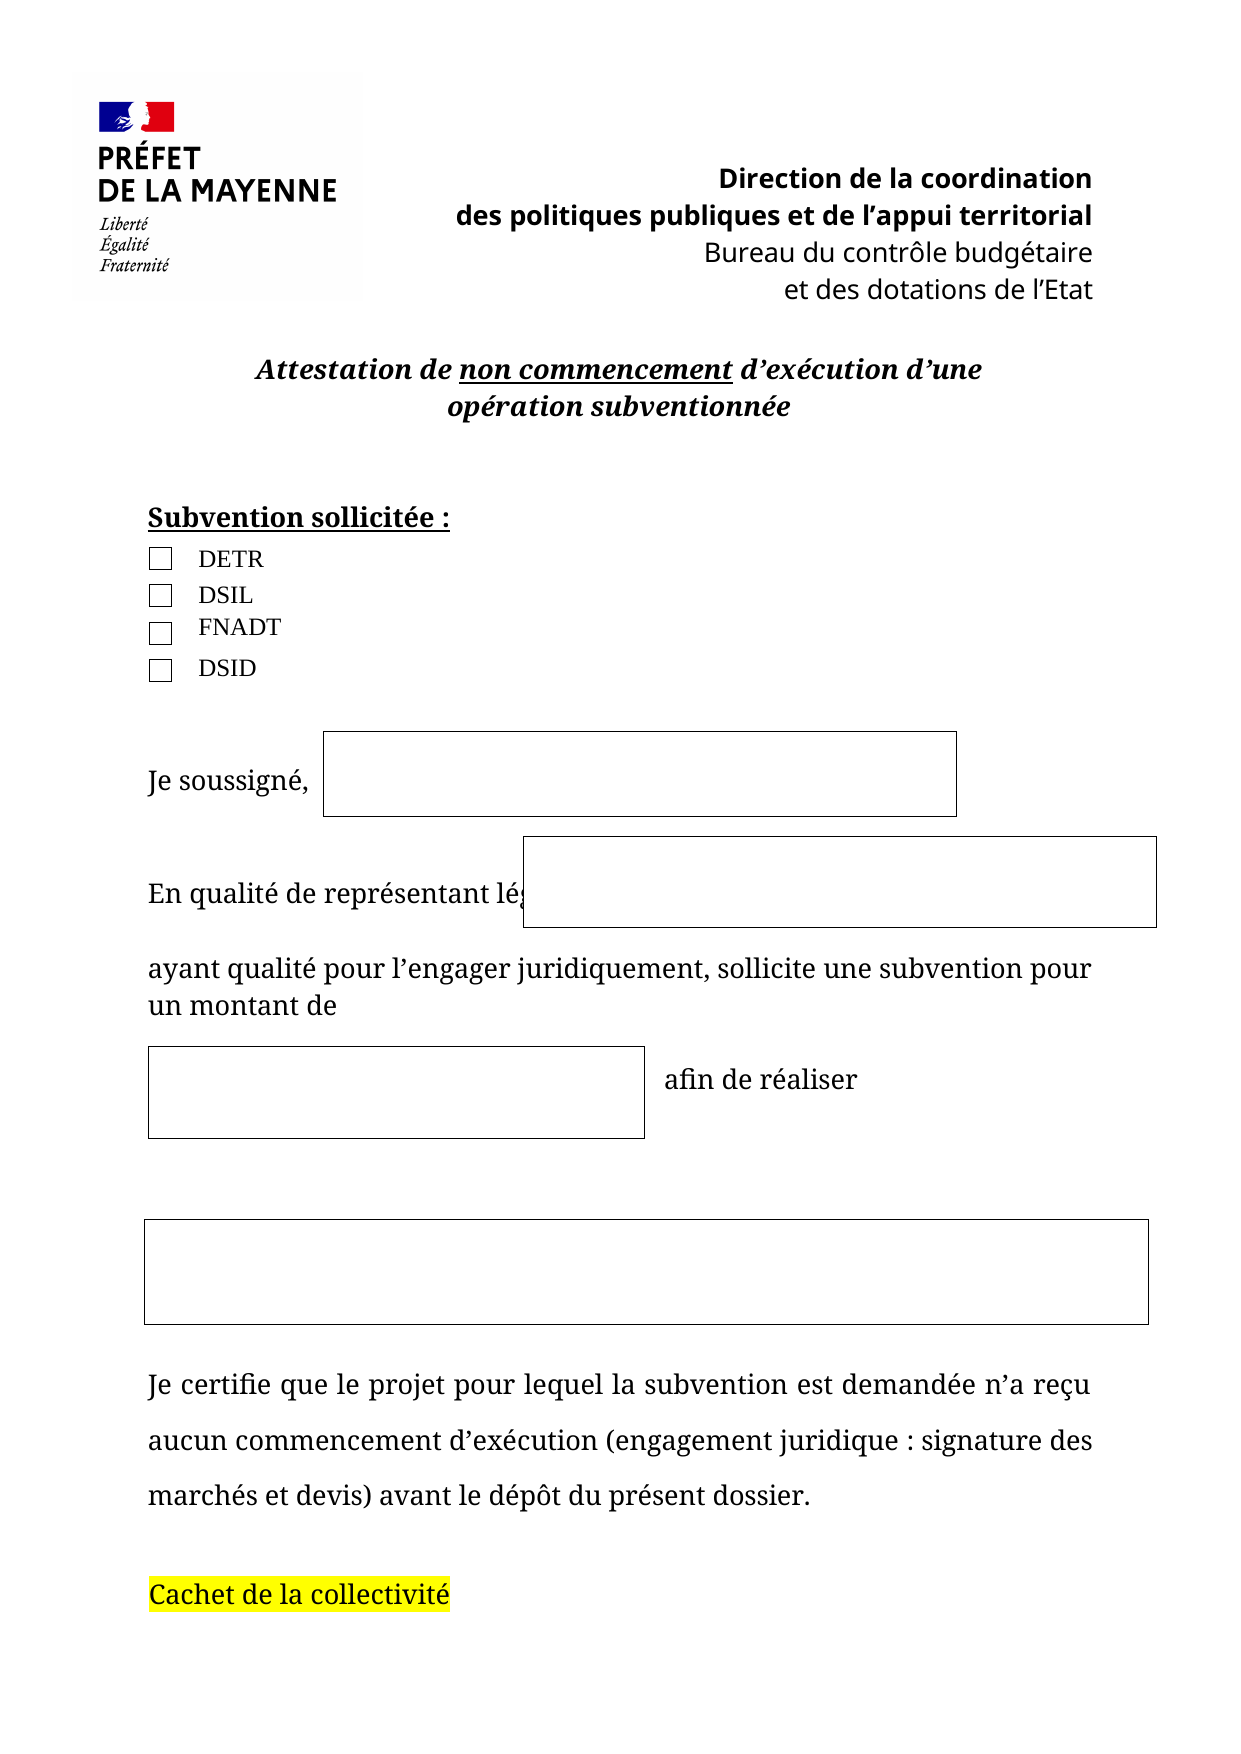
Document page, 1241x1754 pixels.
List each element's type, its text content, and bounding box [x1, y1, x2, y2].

text Attestation de non commencement d’exécution d’une [148, 351, 255, 388]
text et des dotations de l’Etat [148, 270, 784, 307]
picture [72, 72, 363, 301]
text Direction de la coordination [363, 159, 718, 196]
text [926, 1576, 1092, 1612]
text Attestation de non commencement d’exécution d’une [985, 351, 1092, 388]
text Bureau du contrôle budgétaire [363, 233, 704, 270]
text Je soussigné, [957, 761, 1092, 798]
text Je soussigné, [309, 761, 323, 798]
text opération subventionnée [793, 388, 1092, 424]
text Subvention sollicitée : [148, 498, 1092, 536]
text opération subventionnée [148, 388, 447, 424]
text Cachet de la collectivité [149, 1576, 450, 1612]
text des politiques publiques et de l’appui territorial [363, 196, 456, 233]
text afin de réaliser l’opération suivante : [645, 1061, 1092, 1134]
text ayant qualité pour l’engager juridiquement, sollicite une subvention pour un montant de [337, 986, 1092, 1023]
text Je certifie que le projet pour lequel la subvention est demandée n’a reçu aucun commencement d’exécution (engagement juridique : signature des marchés et devis) avant le dépôt du présent dossier. [148, 1403, 1092, 1513]
